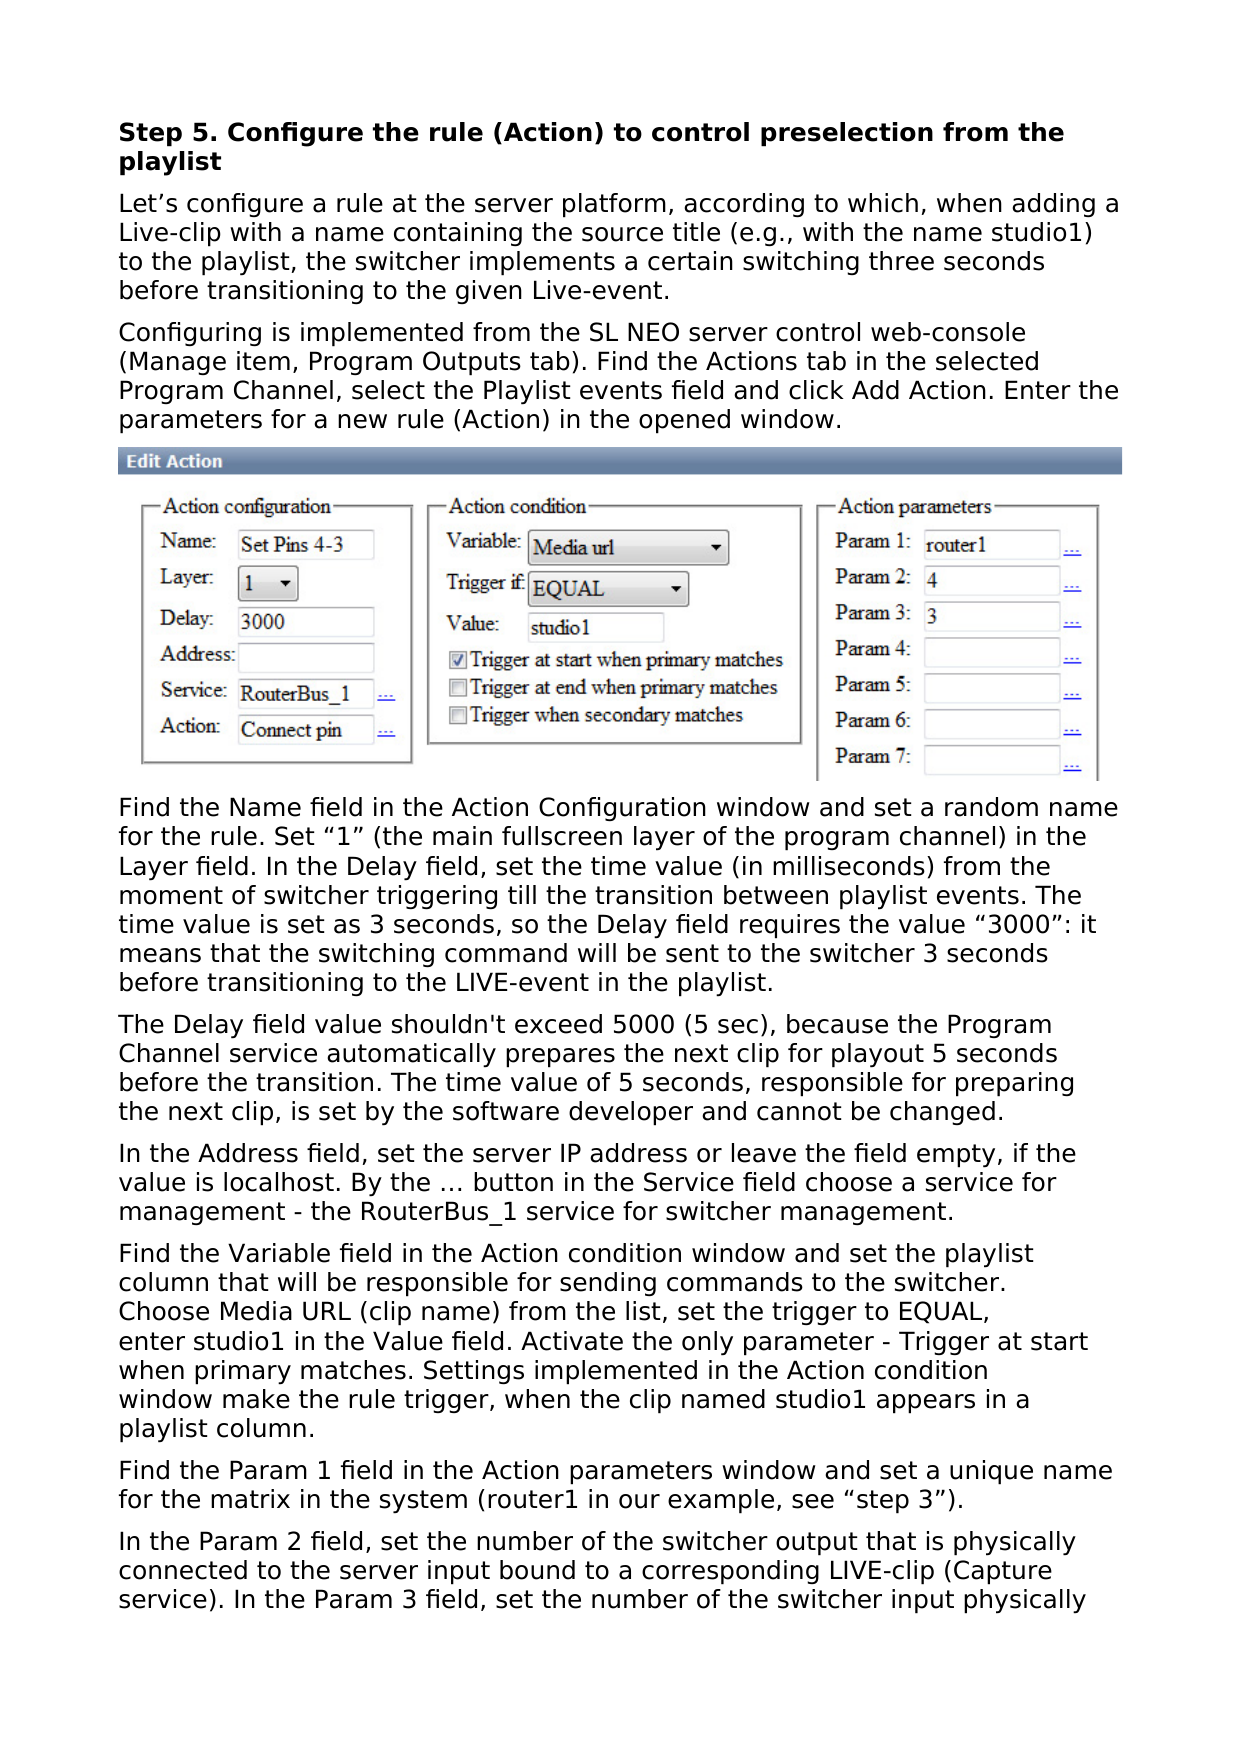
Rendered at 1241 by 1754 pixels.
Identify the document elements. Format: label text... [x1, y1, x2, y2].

subtitle Step 5. Configure the rule (Action) to control preselection from the playlist [118, 118, 1122, 176]
text In the Param 2 field, set the number of the switcher output that is physically connected to the server input bound to a corresponding LIVE-clip (Capture service). In the Param 3 field, set the number of the switcher input physically [118, 1527, 1122, 1614]
text Configuring is implemented from the SL NEO server control web-console (Manage item, Program Outputs tab). Find the Actions tab in the selected Program Channel, select the Playlist events field and click Add Action. Enter the parameters for a new rule (Action) in the opened window. [118, 318, 1122, 435]
text Find the Param 1 field in the Action parameters window and set a unique name for the matrix in the system (router1 in our example, see “step 3”). [118, 1456, 1122, 1514]
text Find the Variable field in the Action condition window and set the playlist column that will be responsible for sending commands to the switcher. Choose Media URL (clip name) from the list, set the trigger to EQUAL, enter studio1 in the Value field. Activate the only parameter - Trigger at start when primary matches. Settings implemented in the Action condition window make the rule trigger, when the clip named studio1 appears in a playlist column. [118, 1239, 1122, 1443]
text Let’s configure a rule at the server platform, according to which, when adding a Live-clip with a name containing the source title (e.g., with the name studio1) to the playlist, the switcher implements a certain switching three seconds before transitioning to the given Live-event. [118, 189, 1122, 306]
text Find the Name field in the Action Configuration window and set a random name for the rule. Set “1” (the main fullscreen layer of the program channel) in the Layer field. In the Delay field, set the time value (in milliseconds) from the moment of switcher triggering till the transition between playlist events. The time value is set as 3 seconds, so the Delay field requires the value “3000”: it means that the switching command will be sent to the switcher 3 seconds before transitioning to the LIVE-event in the playlist. [118, 793, 1122, 998]
text In the Address field, set the server IP address or leave the field empty, if the value is localhost. By the … button in the Service field choose a service for management - the RouterBus_1 service for switcher management. [118, 1139, 1122, 1227]
text The Delay field value shouldn't exceed 5000 (5 sec), because the Program Channel service automatically prepares the next clip for playout 5 seconds before the transition. The time value of 5 seconds, responsible for preparing the next clip, is set by the software developer and cannot be changed. [118, 1010, 1122, 1127]
picture [118, 447, 1123, 781]
